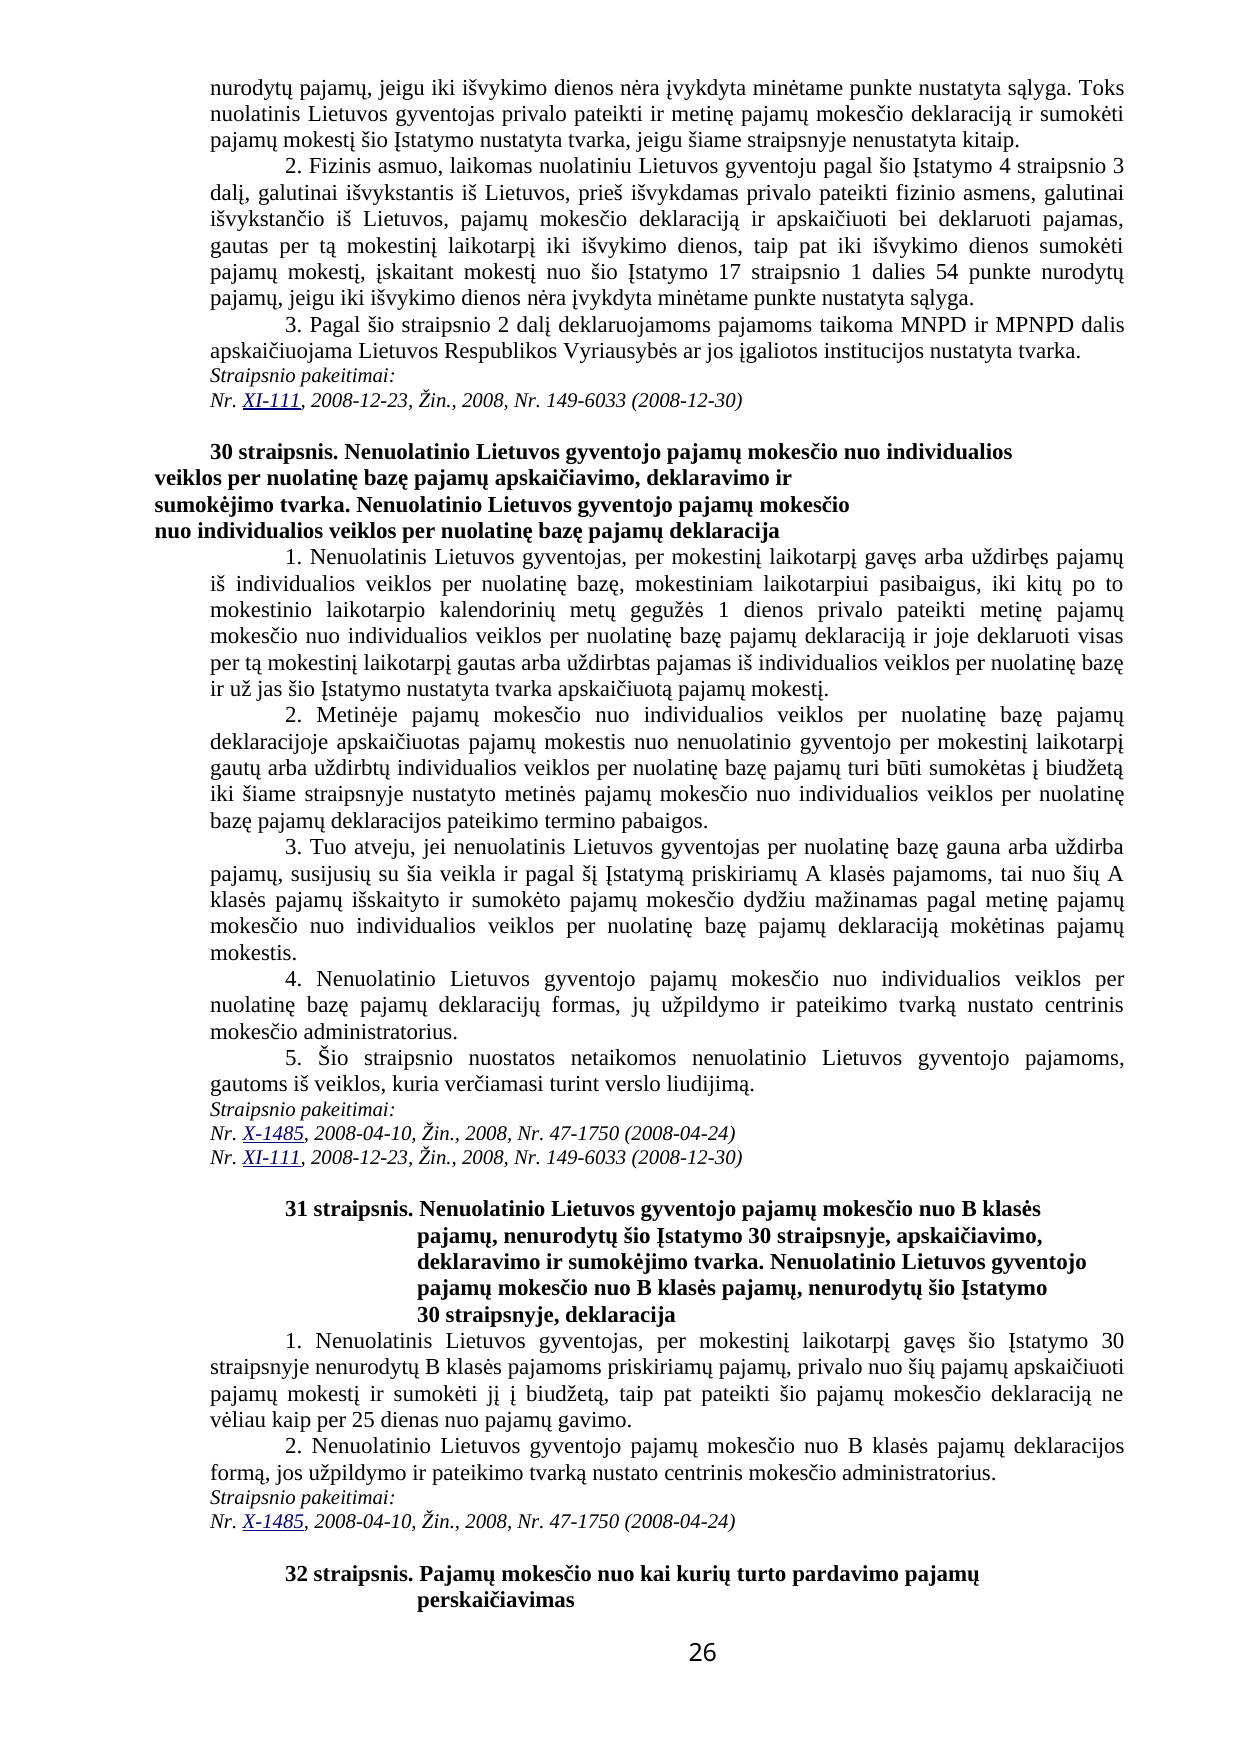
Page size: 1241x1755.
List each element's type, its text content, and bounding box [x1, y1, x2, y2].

text 30 straipsnis. Nenuolatinio Lietuvos gyventojo pajamų mokesčio nuo individualios [210, 438, 1126, 464]
text 3. Tuo atveju, jei nenuolatinis Lietuvos gyventojas per nuolatinę bazę gauna arba uždirba pajamų, susijusių su šia veikla ir pagal šį Įstatymą priskiriamų A klasės pajamoms, tai nuo šių A klasės pajamų išskaityto ir sumokėto pajamų mokesčio dydžiu mažinamas pagal metinę pajamų mokesčio nuo individualios veiklos per nuolatinę bazę pajamų deklaraciją mokėtinas pajamų mokestis. [210, 833, 1126, 965]
text 4. Nenuolatinio Lietuvos gyventojo pajamų mokesčio nuo individualios veiklos per nuolatinę bazę pajamų deklaracijų formas, jų užpildymo ir pateikimo tvarką nustato centrinis mokesčio administratorius. [210, 965, 1126, 1044]
text 5. Šio straipsnio nuostatos netaikomos nenuolatinio Lietuvos gyventojo pajamoms, gautoms iš veiklos, kuria verčiamasi turint verslo liudijimą. [210, 1044, 1126, 1097]
text 32 straipsnis. Pajamų mokesčio nuo kai kurių turto pardavimo pajamų [285, 1560, 1126, 1586]
text Nr. XI-111, 2008-12-23, Žin., 2008, Nr. 149-6033 (2008-12-30) [210, 1145, 1126, 1169]
text nuo individualios veiklos per nuolatinę bazę pajamų deklaracija [154, 517, 1126, 543]
text 2. Nenuolatinio Lietuvos gyventojo pajamų mokesčio nuo B klasės pajamų deklaracijos formą, jos užpildymo ir pateikimo tvarką nustato centrinis mokesčio administratorius. [210, 1432, 1126, 1485]
text Straipsnio pakeitimai: [210, 1097, 1126, 1121]
text pajamų mokesčio nuo B klasės pajamų, nenurodytų šio Įstatymo [417, 1274, 1126, 1301]
text Straipsnio pakeitimai: [210, 1485, 1126, 1509]
text veiklos per nuolatinę bazę pajamų apskaičiavimo, deklaravimo ir [154, 464, 1126, 491]
text pajamų, nenurodytų šio Įstatymo 30 straipsnyje, apskaičiavimo, [417, 1222, 1126, 1248]
text 3. Pagal šio straipsnio 2 dalį deklaruojamoms pajamoms taikoma MNPD ir MPNPD dalis apskaičiuojama Lietuvos Respublikos Vyriausybės ar jos įgaliotos institucijos nustatyta tvarka. [210, 311, 1126, 363]
text 1. Nenuolatinis Lietuvos gyventojas, per mokestinį laikotarpį gavęs arba uždirbęs pajamų iš individualios veiklos per nuolatinę bazę, mokestiniam laikotarpiui pasibaigus, iki kitų po to mokestinio laikotarpio kalendorinių metų gegužės 1 dienos privalo pateikti metinę pajamų mokesčio nuo individualios veiklos per nuolatinę bazę pajamų deklaraciją ir joje deklaruoti visas per tą mokestinį laikotarpį gautas arba uždirbtas pajamas iš individualios veiklos per nuolatinę bazę ir už jas šio Įstatymo nustatyta tvarka apskaičiuotą pajamų mokestį. [210, 543, 1126, 701]
text 1. Nenuolatinis Lietuvos gyventojas, per mokestinį laikotarpį gavęs šio Įstatymo 30 straipsnyje nenurodytų B klasės pajamoms priskiriamų pajamų, privalo nuo šių pajamų apskaičiuoti pajamų mokestį ir sumokėti jį į biudžetą, taip pat pateikti šio pajamų mokesčio deklaraciją ne vėliau kaip per 25 dienas nuo pajamų gavimo. [210, 1327, 1126, 1432]
text 2. Fizinis asmuo, laikomas nuolatiniu Lietuvos gyventoju pagal šio Įstatymo 4 straipsnio 3 dalį, galutinai išvykstantis iš Lietuvos, prieš išvykdamas privalo pateikti fizinio asmens, galutinai išvykstančio iš Lietuvos, pajamų mokesčio deklaraciją ir apskaičiuoti bei deklaruoti pajamas, gautas per tą mokestinį laikotarpį iki išvykimo dienos, taip pat iki išvykimo dienos sumokėti pajamų mokestį, įskaitant mokestį nuo šio Įstatymo 17 straipsnio 1 dalies 54 punkte nurodytų pajamų, jeigu iki išvykimo dienos nėra įvykdyta minėtame punkte nustatyta sąlyga. [210, 153, 1126, 311]
text deklaravimo ir sumokėjimo tvarka. Nenuolatinio Lietuvos gyventojo [417, 1248, 1126, 1274]
text 2. Metinėje pajamų mokesčio nuo individualios veiklos per nuolatinę bazę pajamų deklaracijoje apskaičiuotas pajamų mokestis nuo nenuolatinio gyventojo per mokestinį laikotarpį gautų arba uždirbtų individualios veiklos per nuolatinę bazę pajamų turi būti sumokėtas į biudžetą iki šiame straipsnyje nustatyto metinės pajamų mokesčio nuo individualios veiklos per nuolatinę bazę pajamų deklaracijos pateikimo termino pabaigos. [210, 701, 1126, 833]
text nurodytų pajamų, jeigu iki išvykimo dienos nėra įvykdyta minėtame punkte nustatyta sąlyga. Toks nuolatinis Lietuvos gyventojas privalo pateikti ir metinę pajamų mokesčio deklaraciją ir sumokėti pajamų mokestį šio Įstatymo nustatyta tvarka, jeigu šiame straipsnyje nenustatyta kitaip. [210, 73, 1126, 153]
text 31 straipsnis. Nenuolatinio Lietuvos gyventojo pajamų mokesčio nuo B klasės [285, 1195, 1126, 1222]
text Nr. X-1485, 2008-04-10, Žin., 2008, Nr. 47-1750 (2008-04-24) [210, 1121, 1126, 1145]
text perskaičiavimas [417, 1586, 1126, 1612]
text Straipsnio pakeitimai: [210, 363, 1126, 387]
text Nr. X-1485, 2008-04-10, Žin., 2008, Nr. 47-1750 (2008-04-24) [210, 1509, 1126, 1533]
text Nr. XI-111, 2008-12-23, Žin., 2008, Nr. 149-6033 (2008-12-30) [210, 387, 1126, 412]
text sumokėjimo tvarka. Nenuolatinio Lietuvos gyventojo pajamų mokesčio [154, 491, 1126, 517]
text 30 straipsnyje, deklaracija [417, 1301, 1126, 1327]
